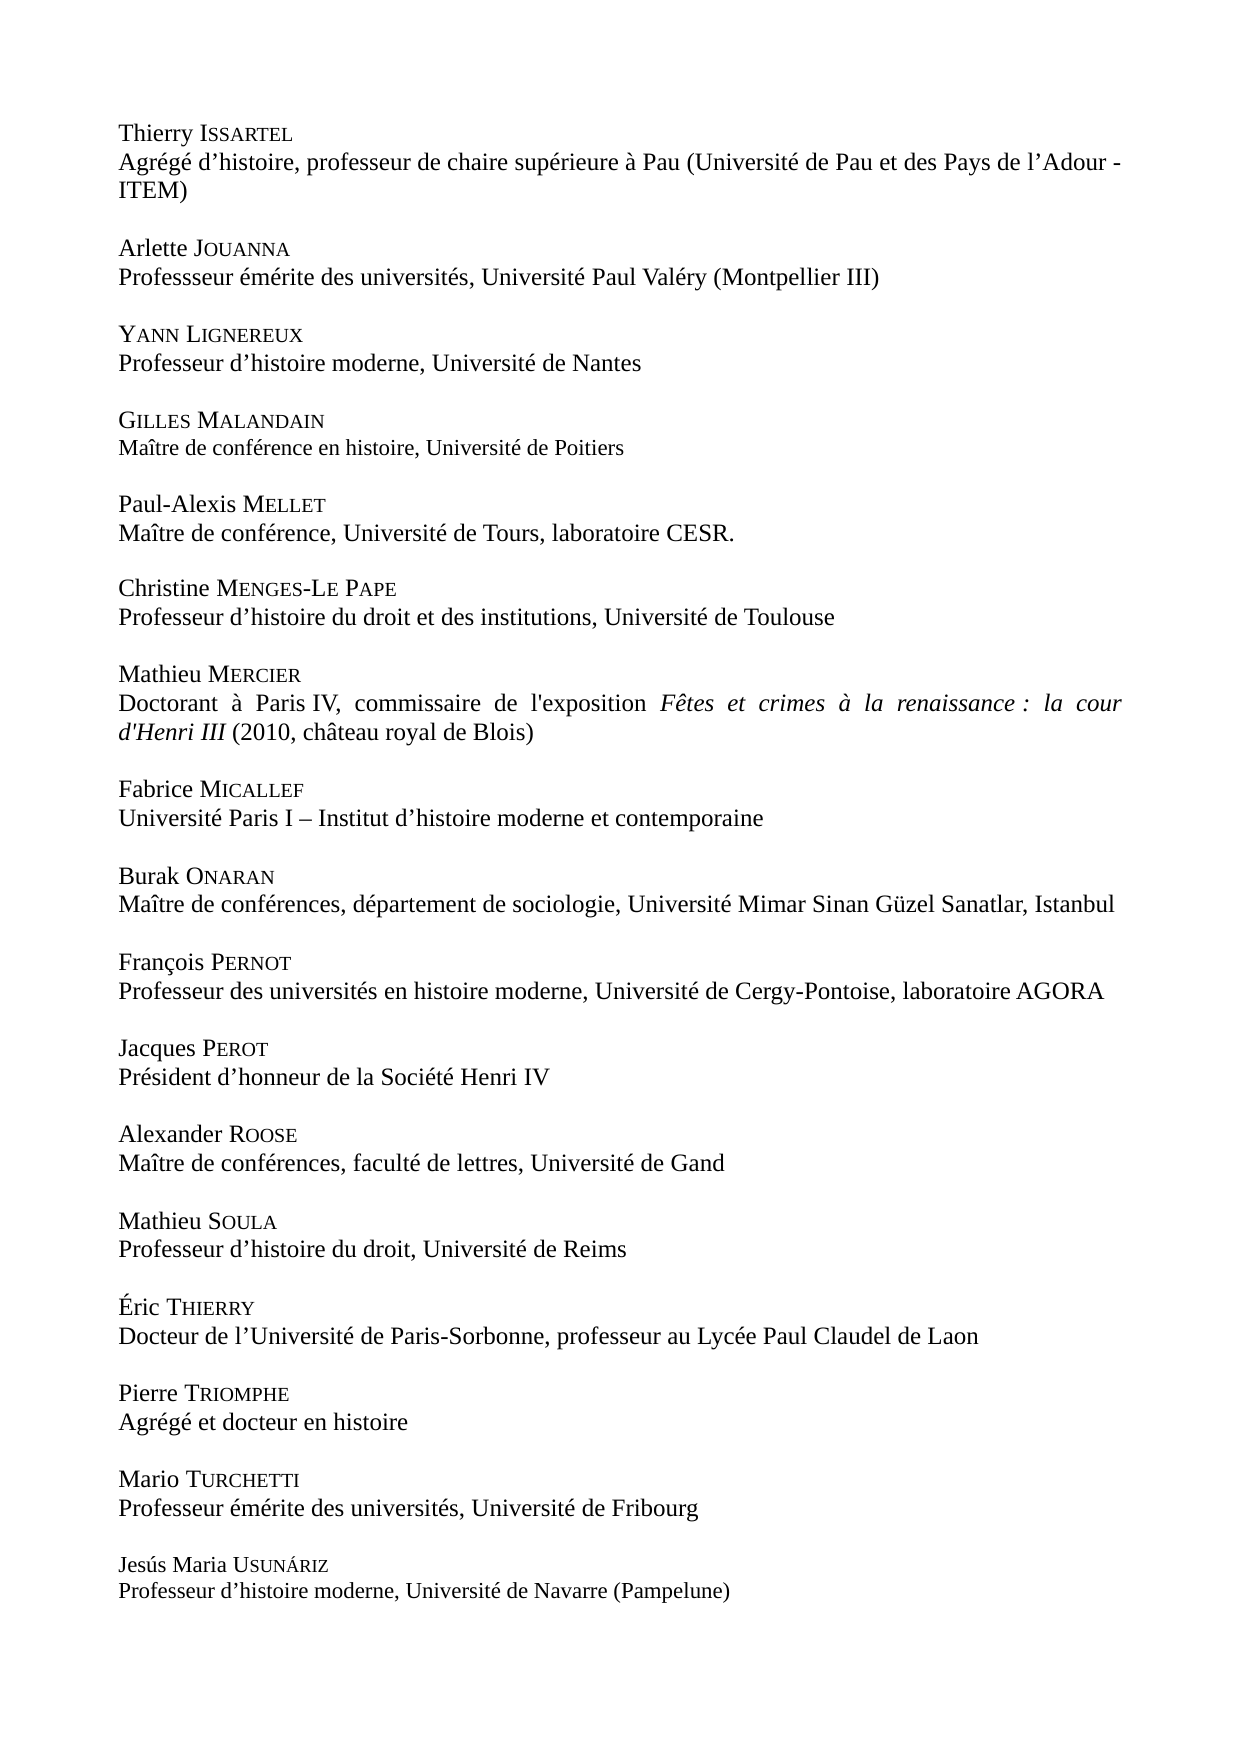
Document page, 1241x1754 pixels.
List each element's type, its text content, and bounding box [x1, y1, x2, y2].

text Doctorant à Paris IV, commissaire de l'exposition Fêtes et crimes à la renaissance : la cour d'Henri III (2010, château royal de Blois) [118, 688, 1122, 746]
text Mathieu Mercier [118, 659, 1122, 688]
text Maître de conférence, Université de Tours, laboratoire CESR. [118, 518, 1122, 547]
text Docteur de l’Université de Paris-Sorbonne, professeur au Lycée Paul Claudel de Laon [118, 1321, 1122, 1349]
text Christine Menges-Le Pape [118, 573, 1122, 602]
text Yann Lignereux [118, 319, 1122, 348]
text Professeur d’histoire du droit et des institutions, Université de Toulouse [118, 602, 1122, 631]
text Professeur d’histoire moderne, Université de Navarre (Pampelune) [118, 1577, 1122, 1603]
text Professseur émérite des universités, Université Paul Valéry (Montpellier III) [118, 262, 1122, 291]
text Éric Thierry [118, 1292, 1122, 1321]
text Professeur émérite des universités, Université de Fribourg [118, 1493, 1122, 1522]
text Jesús Maria Usunáriz [118, 1551, 1122, 1577]
text Université Paris I – Institut d’histoire moderne et contemporaine [118, 803, 1122, 832]
text Thierry Issartel [118, 118, 1122, 147]
text Agrégé et docteur en histoire [118, 1407, 1122, 1436]
text Professeur d’histoire du droit, Université de Reims [118, 1234, 1122, 1263]
text Paul-Alexis Mellet [118, 489, 1122, 518]
text Agrégé d’histoire, professeur de chaire supérieure à Pau (Université de Pau et des Pays de l’Adour - ITEM) [118, 147, 1122, 204]
text Mario Turchetti [118, 1464, 1122, 1493]
text Professeur d’histoire moderne, Université de Nantes [118, 348, 1122, 377]
text Fabrice Micallef [118, 774, 1122, 803]
text François Pernot [118, 947, 1122, 976]
text Arlette Jouanna [118, 233, 1122, 262]
text Burak Onaran [118, 861, 1122, 889]
text Maître de conférence en histoire, Université de Poitiers [118, 434, 1122, 461]
text Alexander Roose [118, 1119, 1122, 1148]
text Président d’honneur de la Société Henri IV [118, 1062, 1122, 1091]
text Jacques Perot [118, 1033, 1122, 1062]
text Maître de conférences, faculté de lettres, Université de Gand [118, 1148, 1122, 1177]
text Professeur des universités en histoire moderne, Université de Cergy-Pontoise, laboratoire AGORA [118, 976, 1122, 1004]
text Pierre Triomphe [118, 1378, 1122, 1407]
text Maître de conférences, département de sociologie, Université Mimar Sinan Güzel Sanatlar, Istanbul [118, 889, 1122, 918]
text Gilles Malandain [118, 406, 1122, 434]
text Mathieu Soula [118, 1206, 1122, 1234]
